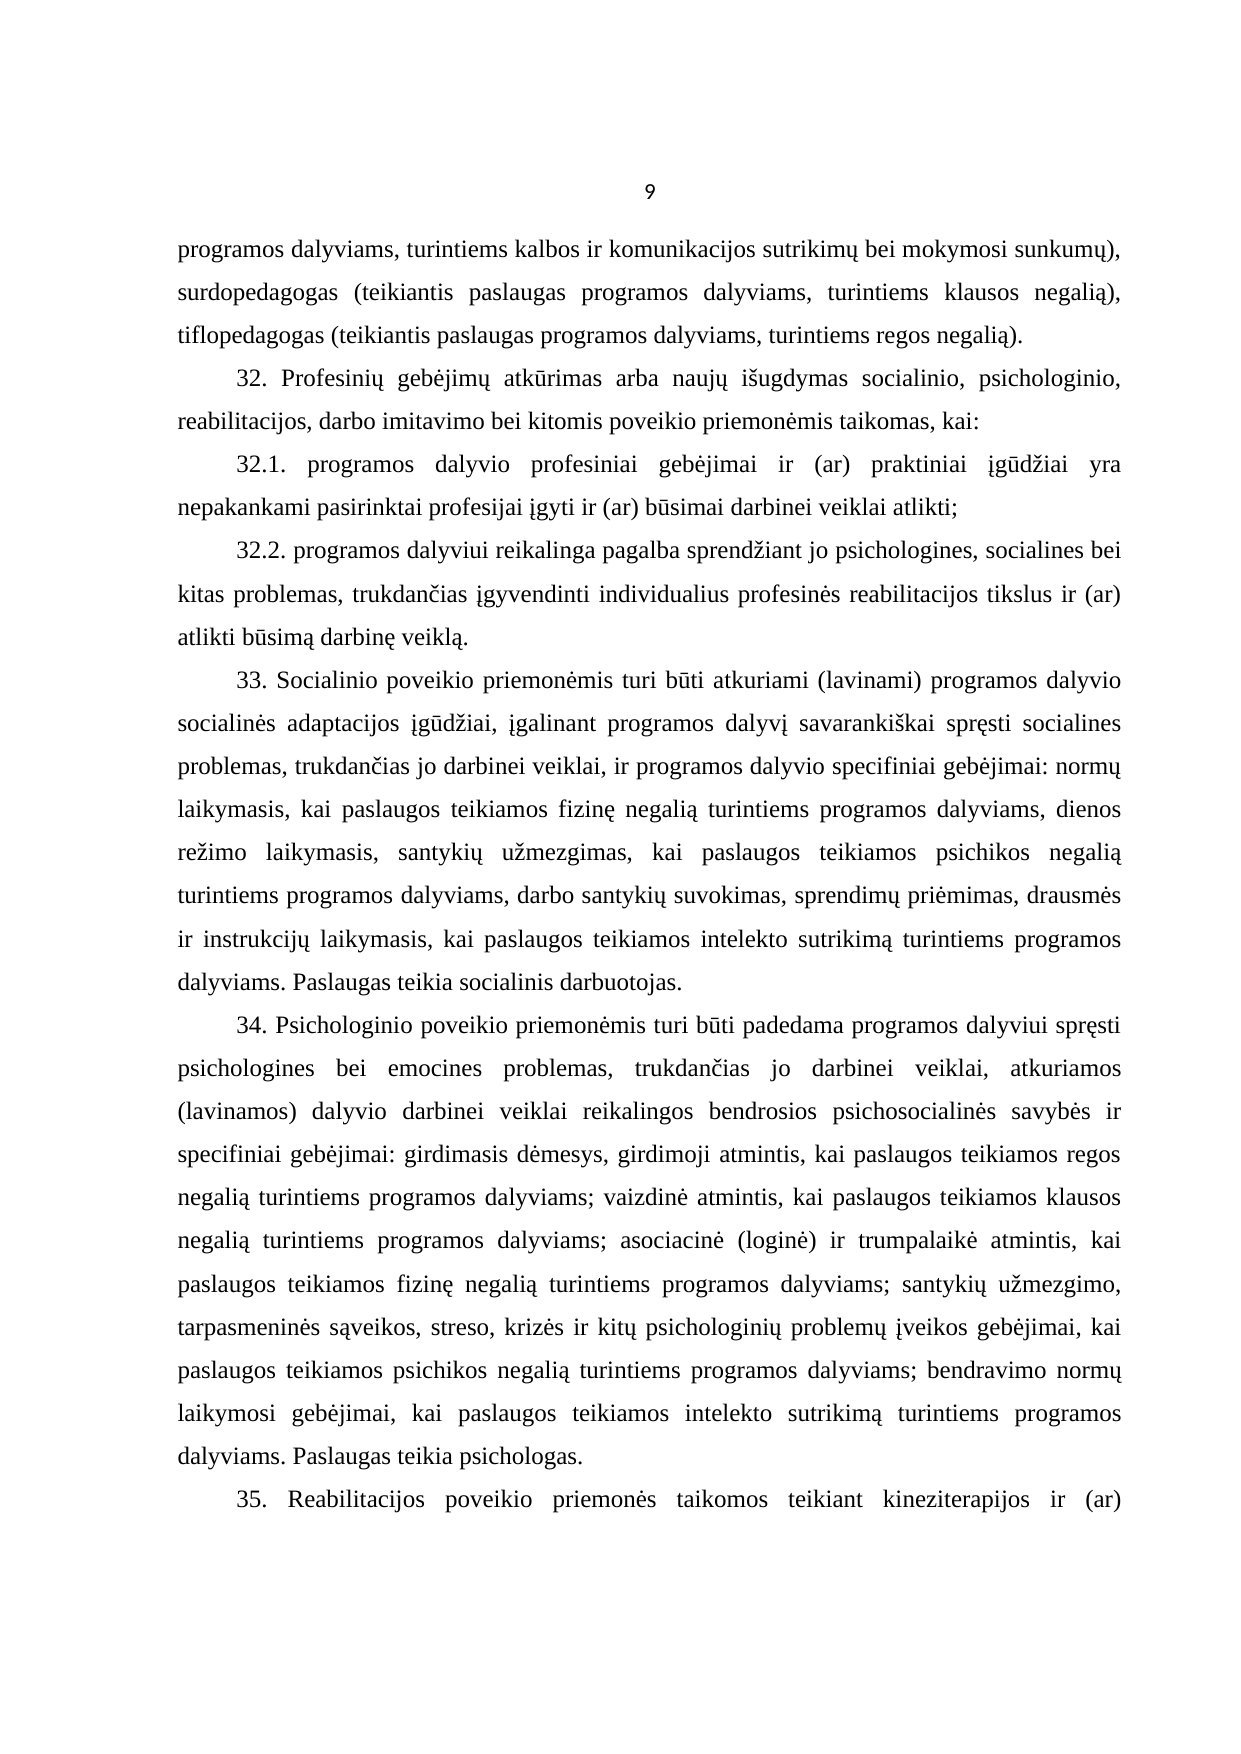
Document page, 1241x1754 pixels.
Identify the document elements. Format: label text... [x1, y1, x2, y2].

text 35. Reabilitacijos poveikio priemonės taikomos teikiant kineziterapijos ir (ar) [177, 1484, 1122, 1513]
text 32.1. programos dalyvio profesiniai gebėjimai ir (ar) praktiniai įgūdžiai yra nepakankami pasirinktai profesijai įgyti ir (ar) būsimai darbinei veiklai atlikti; [177, 449, 1122, 521]
text 32.2. programos dalyviui reikalinga pagalba sprendžiant jo psichologines, socialines bei kitas problemas, trukdančias įgyvendinti individualius profesinės reabilitacijos tikslus ir (ar) atlikti būsimą darbinę veiklą. [177, 536, 1122, 651]
text 34. Psichologinio poveikio priemonėmis turi būti padedama programos dalyviui spręsti psichologines bei emocines problemas, trukdančias jo darbinei veiklai, atkuriamos (lavinamos) dalyvio darbinei veiklai reikalingos bendrosios psichosocialinės savybės ir specifiniai gebėjimai: girdimasis dėmesys, girdimoji atmintis, kai paslaugos teikiamos regos negalią turintiems programos dalyviams; vaizdinė atmintis, kai paslaugos teikiamos klausos negalią turintiems programos dalyviams; asociacinė (loginė) ir trumpalaikė atmintis, kai paslaugos teikiamos fizinę negalią turintiems programos dalyviams; santykių užmezgimo, tarpasmeninės sąveikos, streso, krizės ir kitų psichologinių problemų įveikos gebėjimai, kai paslaugos teikiamos psichikos negalią turintiems programos dalyviams; bendravimo normų laikymosi gebėjimai, kai paslaugos teikiamos intelekto sutrikimą turintiems programos dalyviams. Paslaugas teikia psichologas. [177, 1010, 1122, 1470]
text 32. Profesinių gebėjimų atkūrimas arba naujų išugdymas socialinio, psichologinio, reabilitacijos, darbo imitavimo bei kitomis poveikio priemonėmis taikomas, kai: [177, 363, 1122, 435]
text 33. Socialinio poveikio priemonėmis turi būti atkuriami (lavinami) programos dalyvio socialinės adaptacijos įgūdžiai, įgalinant programos dalyvį savarankiškai spręsti socialines problemas, trukdančias jo darbinei veiklai, ir programos dalyvio specifiniai gebėjimai: normų laikymasis, kai paslaugos teikiamos fizinę negalią turintiems programos dalyviams, dienos režimo laikymasis, santykių užmezgimas, kai paslaugos teikiamos psichikos negalią turintiems programos dalyviams, darbo santykių suvokimas, sprendimų priėmimas, drausmės ir instrukcijų laikymasis, kai paslaugos teikiamos intelekto sutrikimą turintiems programos dalyviams. Paslaugas teikia socialinis darbuotojas. [177, 665, 1122, 996]
text programos dalyviams, turintiems kalbos ir komunikacijos sutrikimų bei mokymosi sunkumų), surdopedagogas (teikiantis paslaugas programos dalyviams, turintiems klausos negalią), tiflopedagogas (teikiantis paslaugas programos dalyviams, turintiems regos negalią). [177, 234, 1122, 349]
